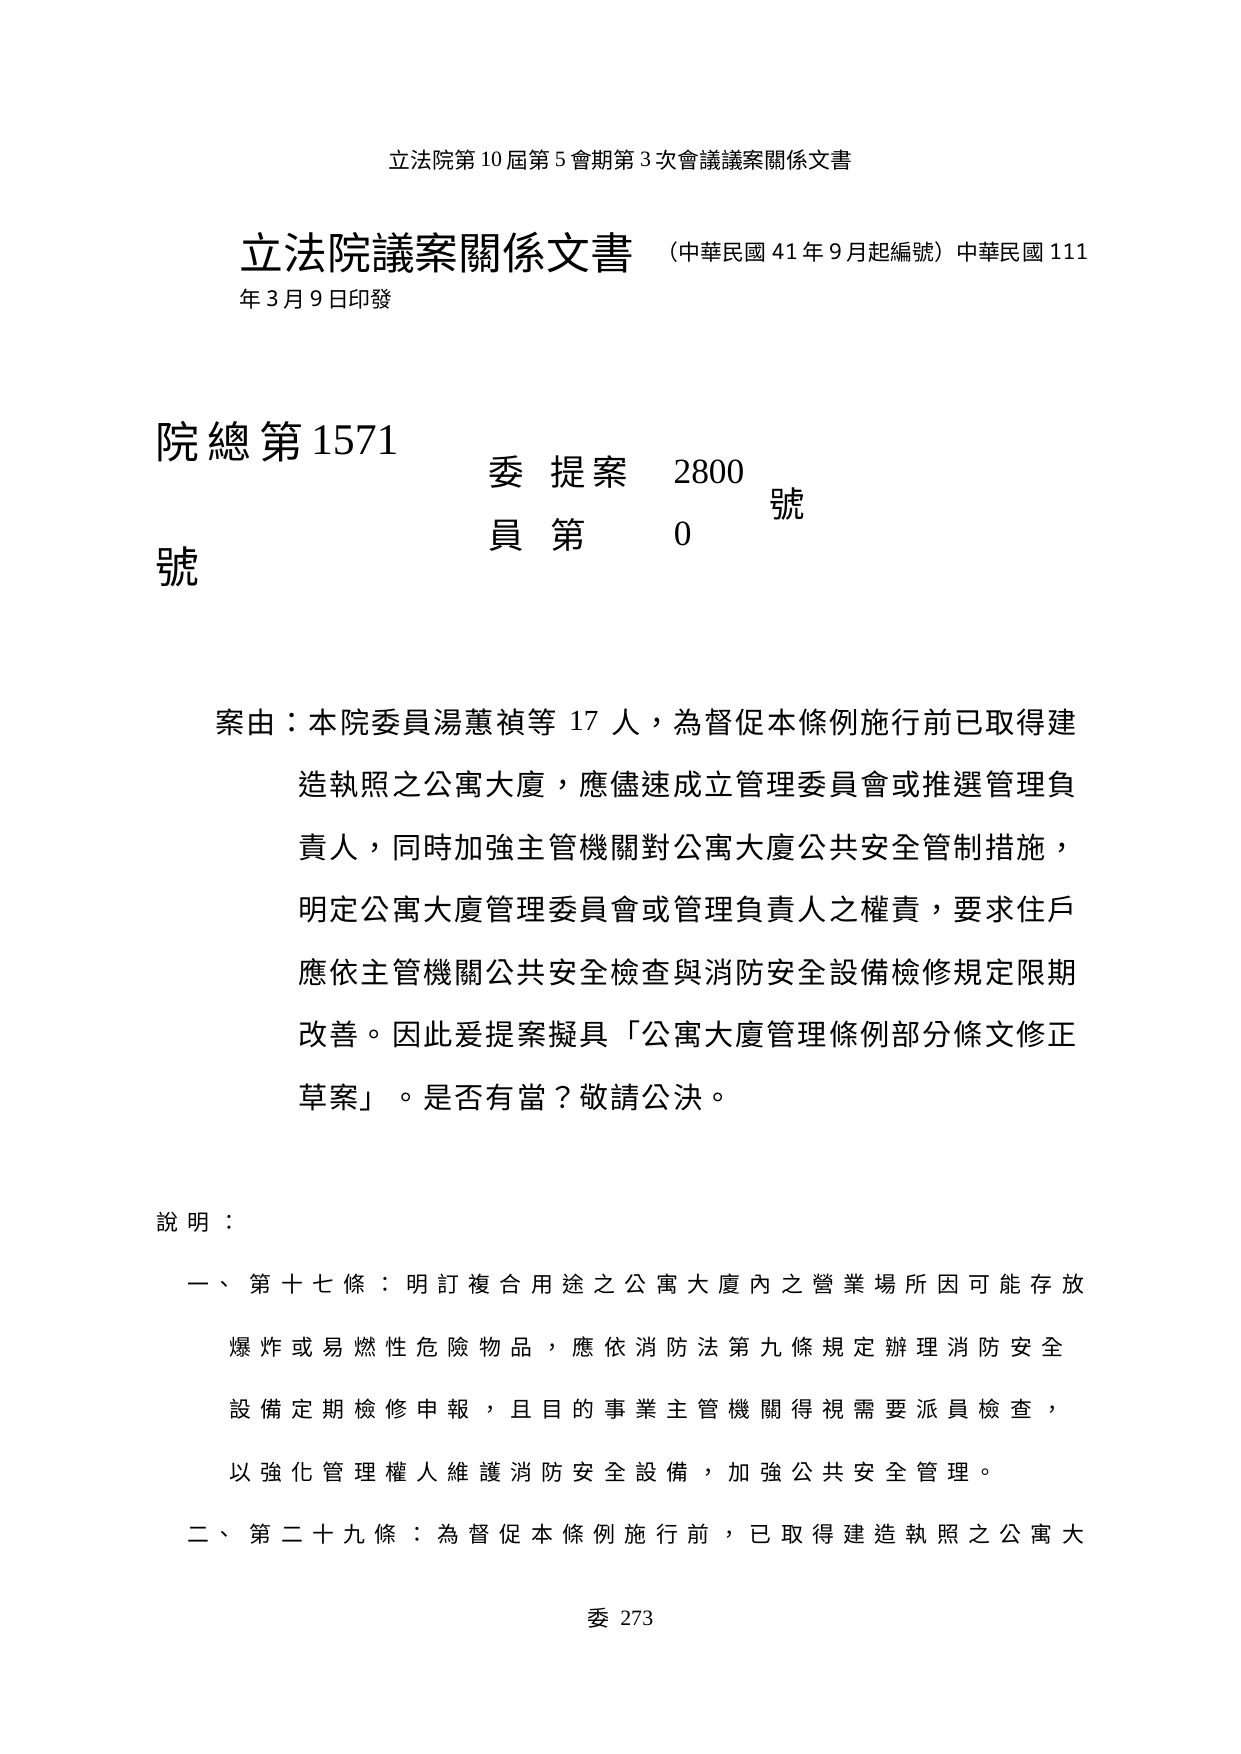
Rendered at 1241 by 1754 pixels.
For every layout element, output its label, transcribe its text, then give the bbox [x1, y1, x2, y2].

table_header [804, 377, 819, 627]
text 一、第十七條：明訂複合用途之公寓大廈內之營業場所因可能存放爆炸或易燃性危險物品，應依消防法第九條規定辦理消防安全設備定期檢修申報，且目的事業主管機關得視需要派員檢查，以強化管理權人維護消防安全設備，加強公共安全管理。 [173, 1252, 1089, 1502]
text 立法院議案關係文書 （中華民國41年9月起編號）中華民國111年3月9日印發 [239, 219, 1089, 314]
table_header 號 [763, 377, 799, 627]
table_header 提案第 [545, 377, 651, 627]
text 二、第二十九條：為督促本條例施行前，已取得建造執照之公寓大 [173, 1502, 1089, 1564]
text 說明： [151, 1189, 1089, 1252]
table_header 28000 [651, 377, 763, 627]
table_header [800, 377, 804, 627]
table_header 委員 [431, 377, 545, 627]
text 案由：本院委員湯蕙禎等17人，為督促本條例施行前已取得建造執照之公寓大廈，應儘速成立管理委員會或推選管理負責人，同時加強主管機關對公寓大廈公共安全管制措施，明定公寓大廈管理委員會或管理負責人之權責，要求住戶應依主管機關公共安全檢查與消防安全設備檢修規定限期改善。因此爰提案擬具「公寓大廈管理條例部分條文修正草案」。是否有當？敬請公決。 [206, 689, 1089, 1127]
table_header 院總第1571號 [151, 377, 431, 627]
